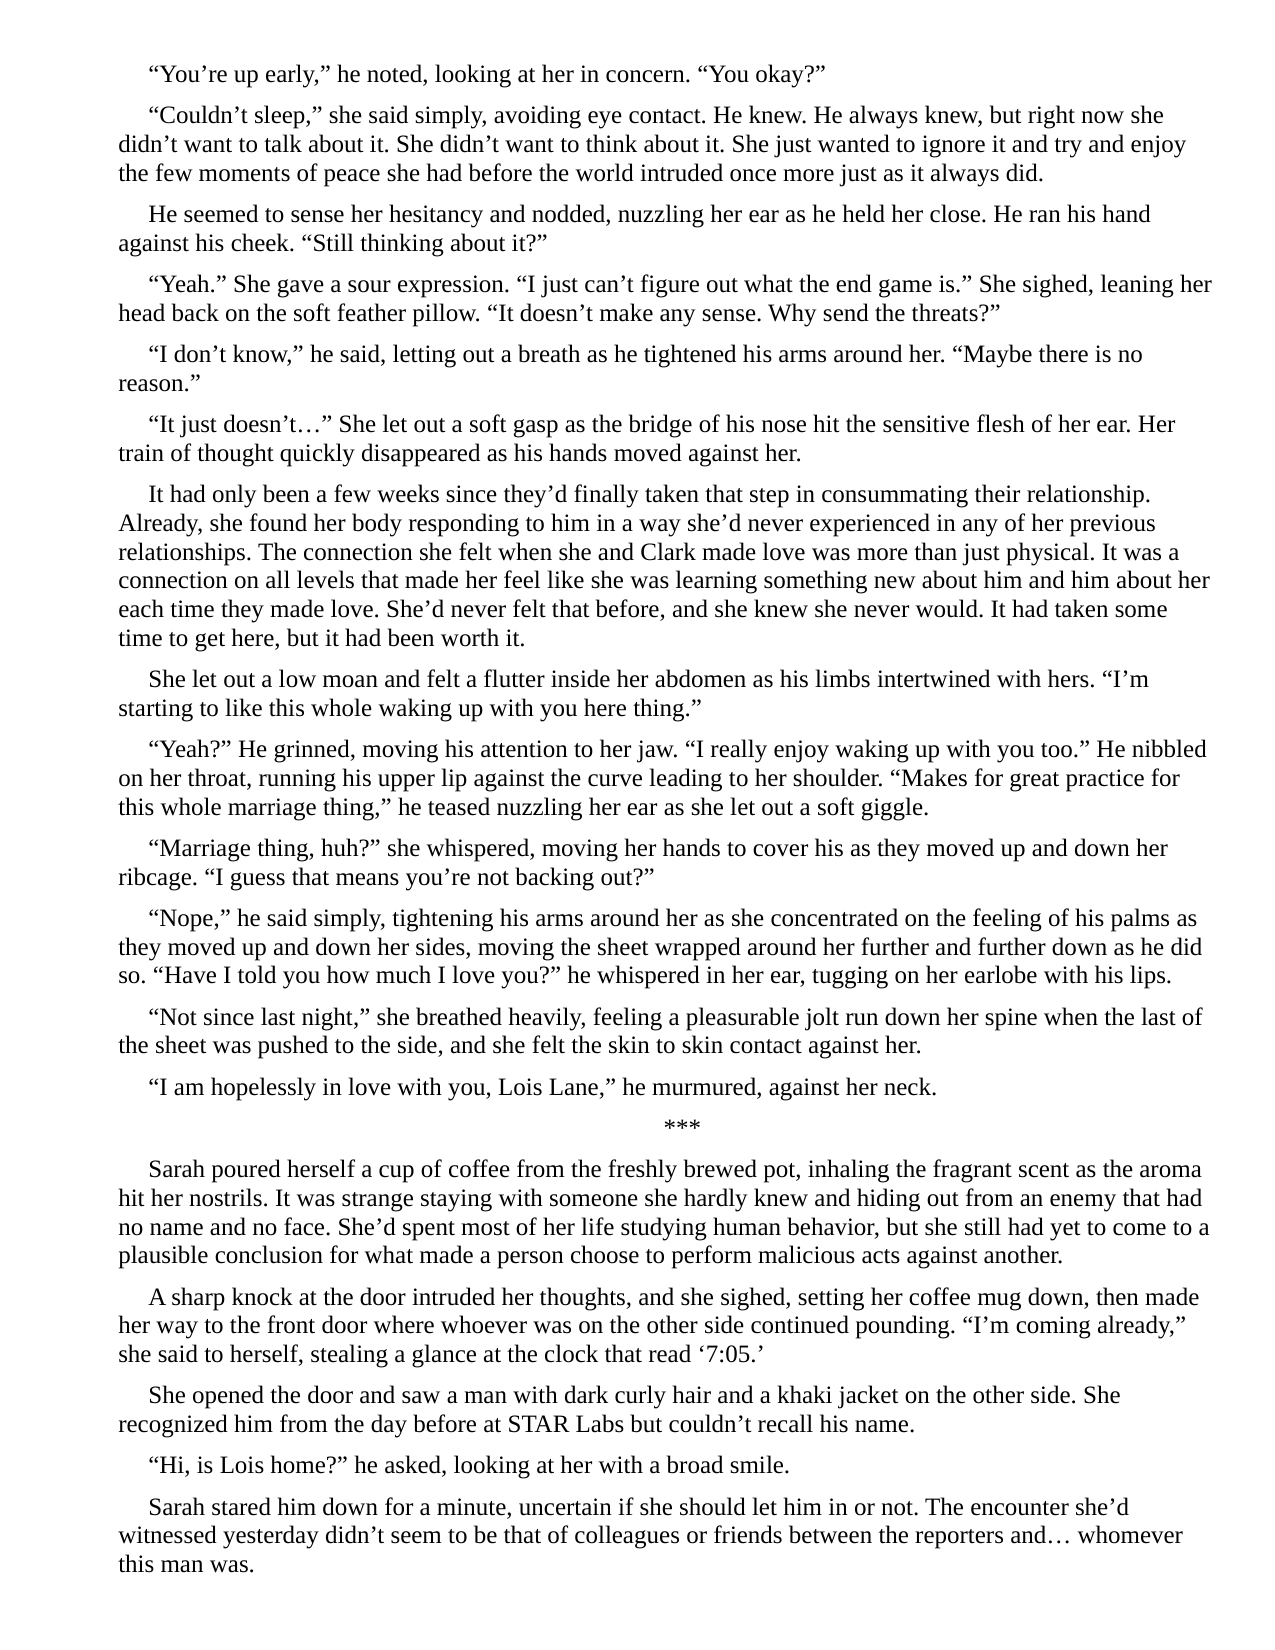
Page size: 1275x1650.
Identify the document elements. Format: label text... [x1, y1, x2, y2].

text “I don’t know,” he said, letting out a breath as he tightened his arms around her. “Maybe there is no reason.” [118, 339, 1216, 397]
text “Marriage thing, huh?” she whispered, moving her hands to cover his as they moved up and down her ribcage. “I guess that means you’re not backing out?” [118, 833, 1216, 890]
text He seemed to sense her hesitancy and nodded, nuzzling her ear as he held her close. He ran his hand against his cheek. “Still thinking about it?” [118, 199, 1216, 257]
text “Yeah?” He grinned, moving his attention to her jaw. “I really enjoy waking up with you too.” He nibbled on her throat, running his upper lip against the curve leading to her shoulder. “Makes for great practice for this whole marriage thing,” he teased nuzzling her ear as she let out a soft giggle. [118, 734, 1216, 820]
text “It just doesn’t…” She let out a soft gasp as the bridge of his nose hit the sensitive flesh of her ear. Her train of thought quickly disappeared as his hands moved against her. [118, 409, 1216, 467]
text “Yeah.” She gave a sour expression. “I just can’t figure out what the end game is.” She sighed, leaning her head back on the soft feather pillow. “It doesn’t make any sense. Why send the threats?” [118, 269, 1216, 327]
text “I am hopelessly in love with you, Lois Lane,” he murmured, against her neck. [118, 1072, 1216, 1100]
text “Nope,” he said simply, tightening his arms around her as she concentrated on the feeling of his palms as they moved up and down her sides, moving the sheet wrapped around her further and further down as he did so. “Have I told you how much I love you?” he whispered in her ear, tugging on her earlobe with his lips. [118, 903, 1216, 989]
text She opened the door and saw a man with dark curly hair and a khaki jacket on the other side. She recognized him from the day before at STAR Labs but couldn’t recall his name. [118, 1380, 1216, 1438]
text Sarah poured herself a cup of coffee from the freshly brewed pot, inhaling the fragrant scent as the aroma hit her nostrils. It was strange staying with someone she hardly knew and hiding out from an enemy that had no name and no face. She’d spent most of her life studying human behavior, but she still had yet to come to a plausible conclusion for what made a person choose to perform malicious acts against another. [118, 1154, 1216, 1269]
text “You’re up early,” he noted, looking at her in concern. “You okay?” [118, 59, 1216, 88]
text “Hi, is Lois home?” he asked, looking at her with a broad smile. [118, 1450, 1216, 1479]
text She let out a low moan and felt a flutter inside her abdomen as his limbs intertwined with hers. “I’m starting to like this whole waking up with you here thing.” [118, 664, 1216, 722]
text “Not since last night,” she breathed heavily, feeling a pleasurable jolt run down her spine when the last of the sheet was pushed to the side, and she felt the skin to skin contact against her. [118, 1002, 1216, 1059]
text It had only been a few weeks since they’d finally taken that step in consummating their relationship. Already, she found her body responding to him in a way she’d never experienced in any of her previous relationships. The connection she felt when she and Clark made love was more than just physical. It was a connection on all levels that made her feel like she was learning something new about him and him about her each time they made love. She’d never felt that before, and she knew she never would. It had taken some time to get here, but it had been worth it. [118, 479, 1216, 652]
text “Couldn’t sleep,” she said simply, avoiding eye contact. He knew. He always knew, but right now she didn’t want to talk about it. She didn’t want to think about it. She just wanted to ignore it and try and enjoy the few moments of peace she had before the world intruded once more just as it always did. [118, 100, 1216, 187]
text A sharp knock at the door intruded her thoughts, and she sighed, setting her coffee mug down, then made her way to the front door where whoever was on the other side continued pounding. “I’m coming already,” she said to herself, stealing a glance at the clock that read ‘7:05.’ [118, 1282, 1216, 1368]
text Sarah stared him down for a minute, uncertain if she should let him in or not. The encounter she’d witnessed yesterday didn’t seem to be that of colleagues or friends between the reporters and… whomever this man was. [118, 1492, 1216, 1578]
text *** [118, 1113, 1216, 1142]
